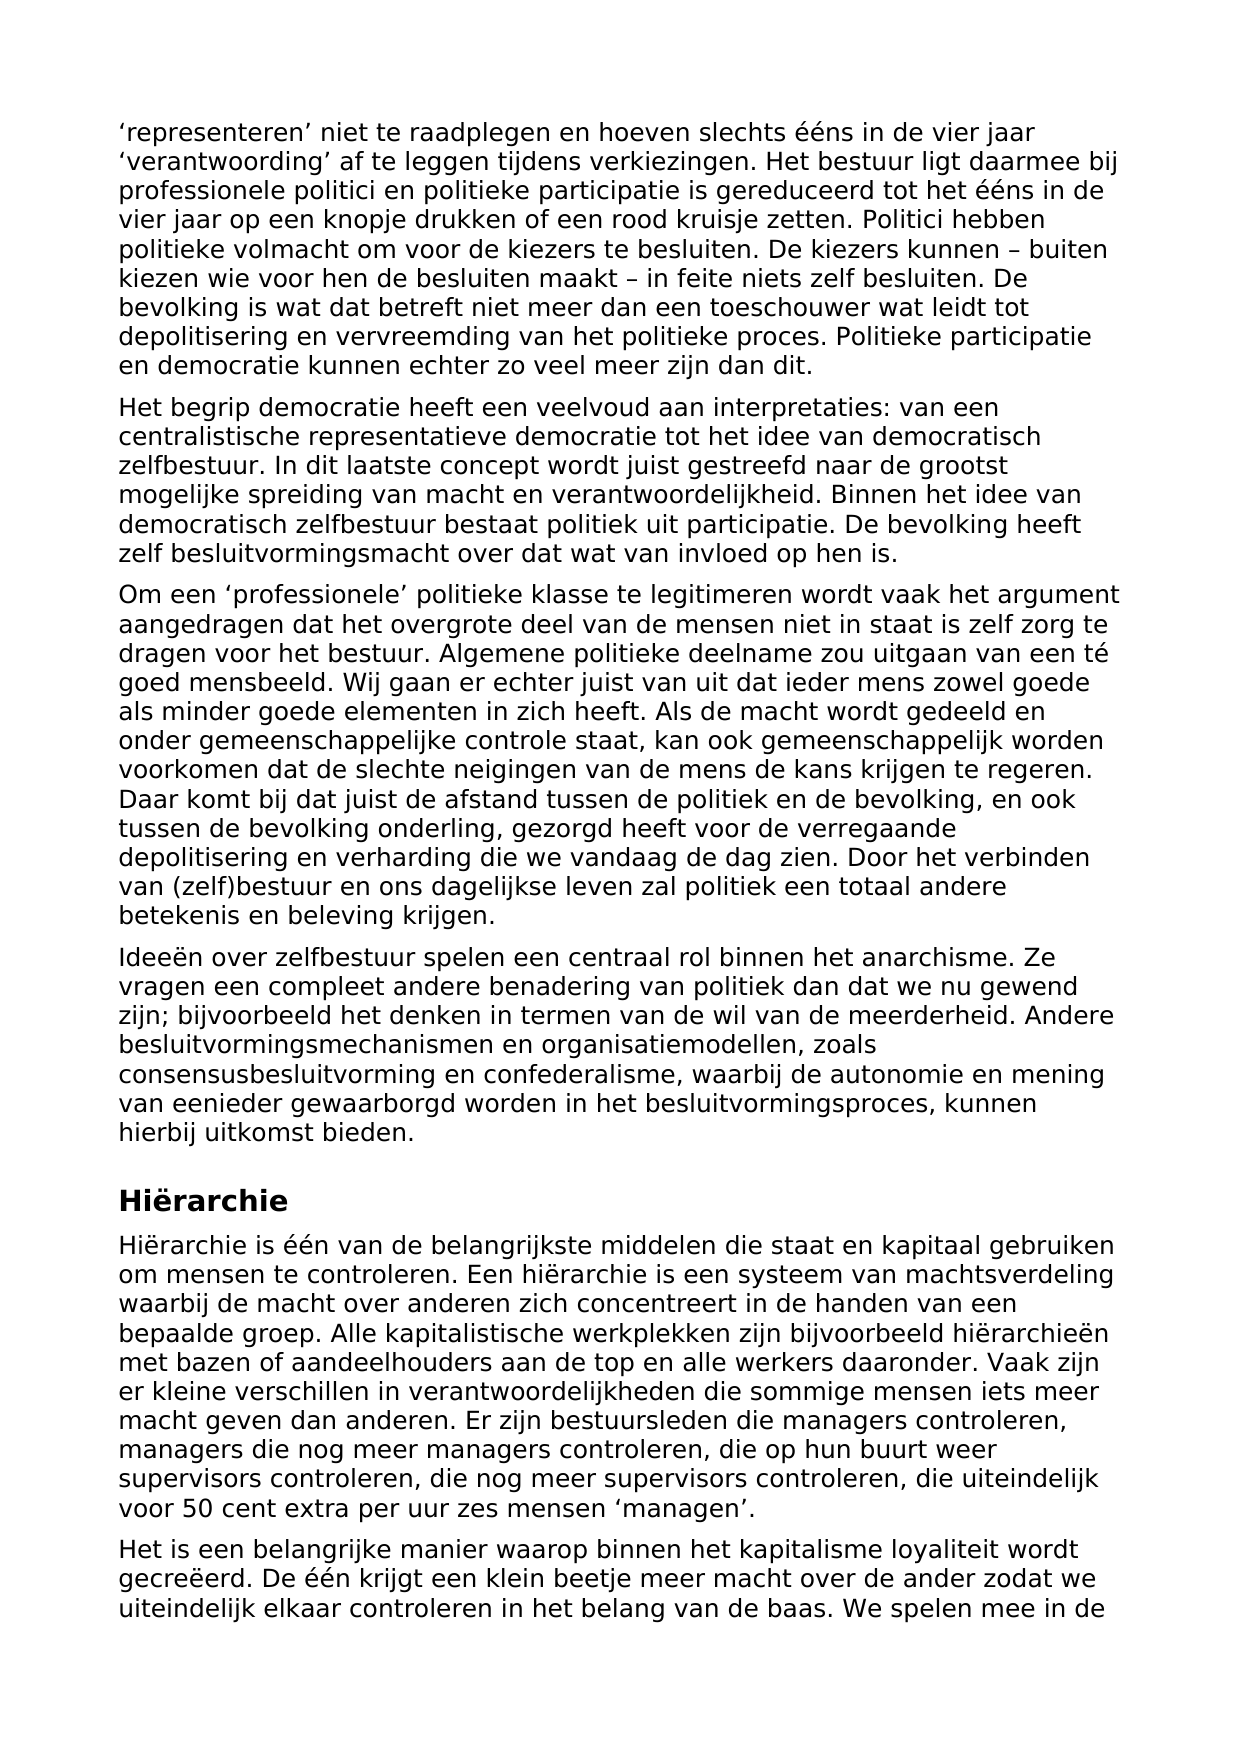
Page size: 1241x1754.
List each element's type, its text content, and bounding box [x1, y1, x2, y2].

text Om een ‘professionele’ politieke klasse te legitimeren wordt vaak het argument aangedragen dat het overgrote deel van de mensen niet in staat is zelf zorg te dragen voor het bestuur. Algemene politieke deelname zou uitgaan van een té goed mensbeeld. Wij gaan er echter juist van uit dat ieder mens zowel goede als minder goede elementen in zich heeft. Als de macht wordt gedeeld en onder gemeenschappelijke controle staat, kan ook gemeenschappelijk worden voorkomen dat de slechte neigingen van de mens de kans krijgen te regeren. Daar komt bij dat juist de afstand tussen de politiek en de bevolking, en ook tussen de bevolking onderling, gezorgd heeft voor de verregaande depolitisering en verharding die we vandaag de dag zien. Door het verbinden van (zelf)bestuur en ons dagelijkse leven zal politiek een totaal andere betekenis en beleving krijgen. [118, 581, 1122, 931]
text Ideeën over zelfbestuur spelen een centraal rol binnen het anarchisme. Ze vragen een compleet andere benadering van politiek dan dat we nu gewend zijn; bijvoorbeeld het denken in termen van de wil van de meerderheid. Andere besluitvormingsmechanismen en organisatiemodellen, zoals consensusbesluitvorming en confederalisme, waarbij de autonomie en mening van eenieder gewaarborgd worden in het besluitvormingsproces, kunnen hierbij uitkomst bieden. [118, 943, 1122, 1147]
subtitle Hiërarchie [118, 1185, 1122, 1219]
text ‘representeren’ niet te raadplegen en hoeven slechts ééns in de vier jaar ‘verantwoording’ af te leggen tijdens verkiezingen. Het bestuur ligt daarmee bij professionele politici en politieke participatie is gereduceerd tot het ééns in de vier jaar op een knopje drukken of een rood kruisje zetten. Politici hebben politieke volmacht om voor de kiezers te besluiten. De kiezers kunnen – buiten kiezen wie voor hen de besluiten maakt – in feite niets zelf besluiten. De bevolking is wat dat betreft niet meer dan een toeschouwer wat leidt tot depolitisering en vervreemding van het politieke proces. Politieke participatie en democratie kunnen echter zo veel meer zijn dan dit. [118, 118, 1122, 381]
text Het begrip democratie heeft een veelvoud aan interpretaties: van een centralistische representatieve democratie tot het idee van democratisch zelfbestuur. In dit laatste concept wordt juist gestreefd naar de grootst mogelijke spreiding van macht en verantwoordelijkheid. Binnen het idee van democratisch zelfbestuur bestaat politiek uit participatie. De bevolking heeft zelf besluitvormingsmacht over dat wat van invloed op hen is. [118, 393, 1122, 568]
text Hiërarchie is één van de belangrijkste middelen die staat en kapitaal gebruiken om mensen te controleren. Een hiërarchie is een systeem van machtsverdeling waarbij de macht over anderen zich concentreert in de handen van een bepaalde groep. Alle kapitalistische werkplekken zijn bijvoorbeeld hiërarchieën met bazen of aandeelhouders aan de top en alle werkers daaronder. Vaak zijn er kleine verschillen in verantwoordelijkheden die sommige mensen iets meer macht geven dan anderen. Er zijn bestuursleden die managers controleren, managers die nog meer managers controleren, die op hun buurt weer supervisors controleren, die nog meer supervisors controleren, die uiteindelijk voor 50 cent extra per uur zes mensen ‘managen’. [118, 1231, 1122, 1523]
text Het is een belangrijke manier waarop binnen het kapitalisme loyaliteit wordt gecreëerd. De één krijgt een klein beetje meer macht over de ander zodat we uiteindelijk elkaar controleren in het belang van de baas. We spelen mee in de [118, 1535, 1122, 1623]
